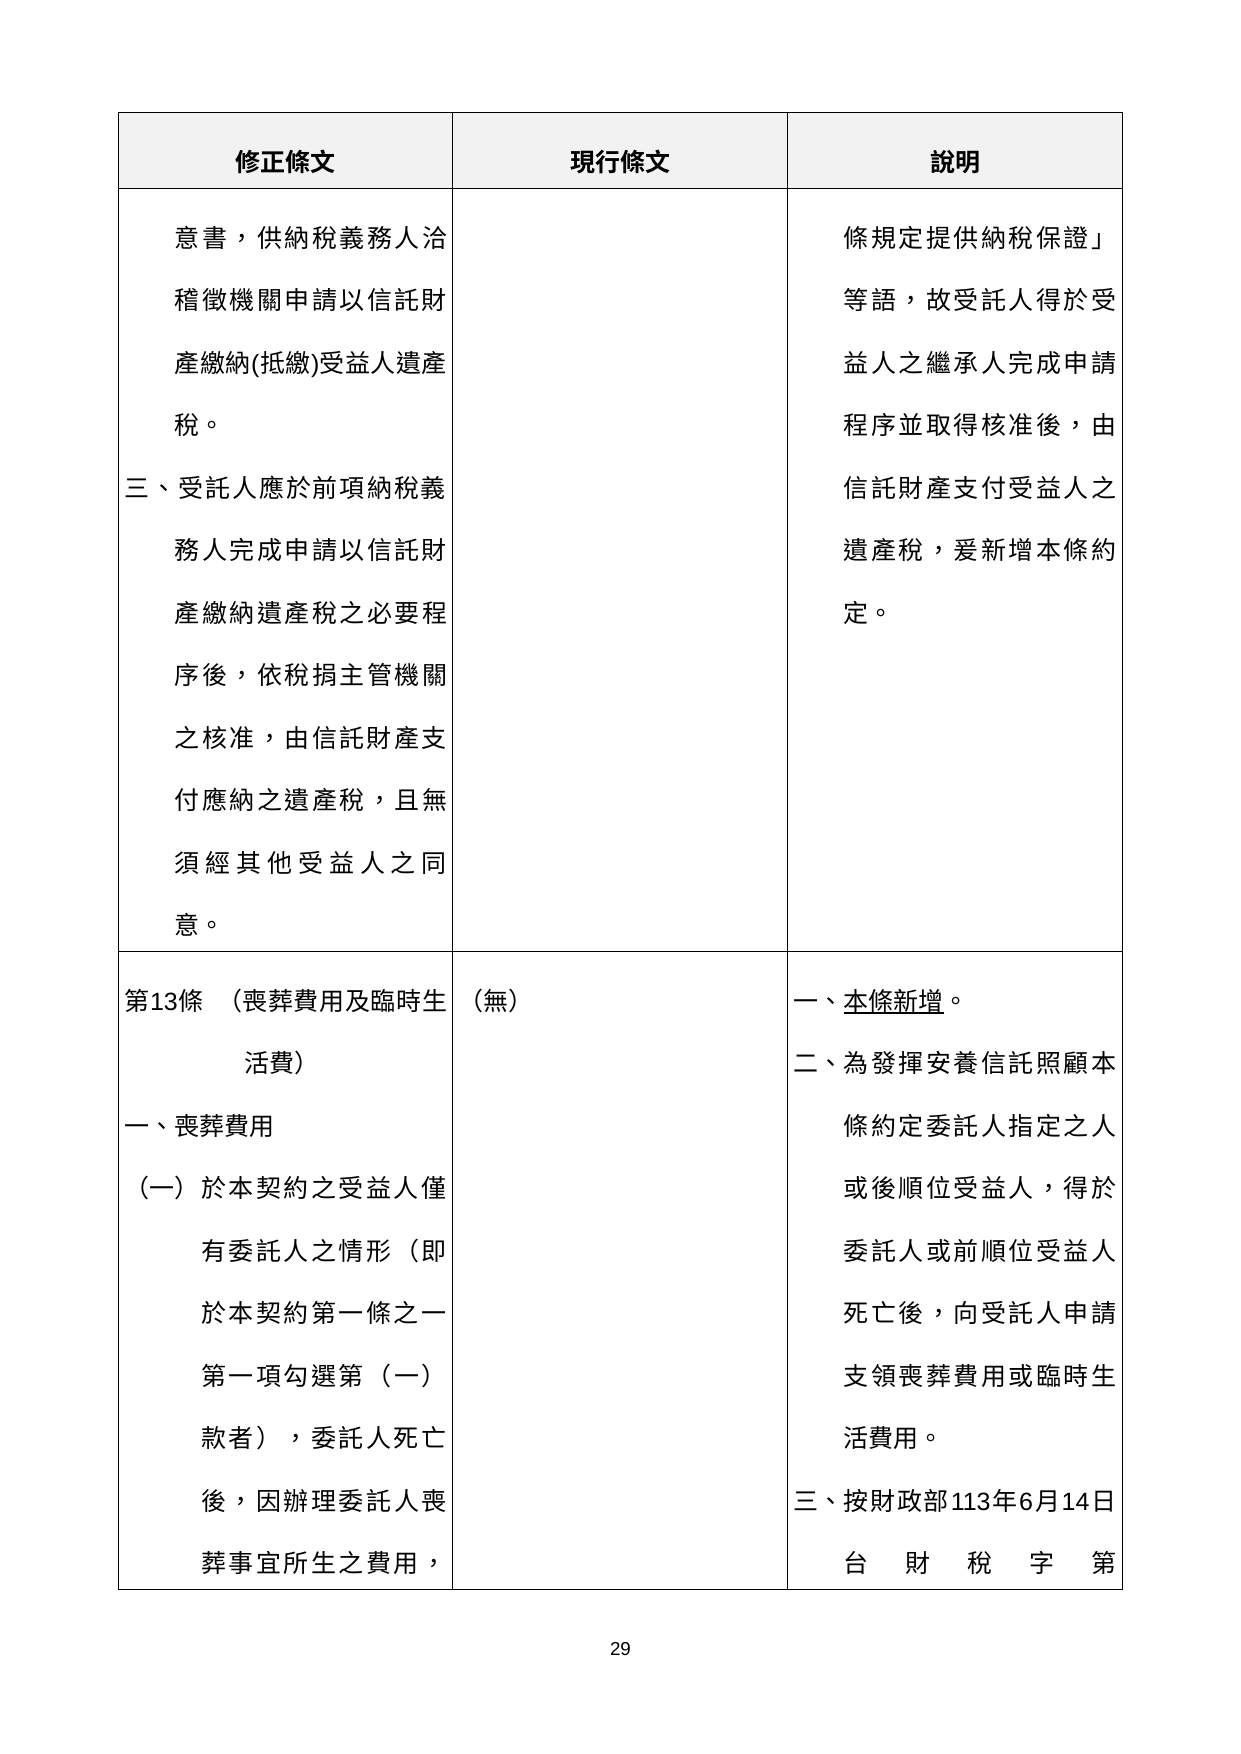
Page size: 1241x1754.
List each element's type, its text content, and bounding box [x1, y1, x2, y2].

table_cell 條規定提供納稅保證」等語，故受託人得於受益人之繼承人完成申請程序並取得核准後，由信託財產支付受益人之遺產稅，爰新增本條約定。 [788, 189, 1122, 951]
table_header 修正條文 [119, 113, 452, 188]
table_cell [453, 189, 787, 951]
table_header 現行條文 [453, 113, 787, 188]
table_cell 一、本條新增。 二、 為發揮安養信託照顧本條約定委託人指定之人或後順位受益人，得於委託人或前順位受益人死亡後，向受託人申請支領喪葬費用或臨時生活費用。 三、 按財政部113年6月14日台財稅字第 [788, 952, 1122, 1588]
table_header 說明 [788, 113, 1122, 188]
table_cell 第13條 （喪葬費用及臨時生活費） 一、喪葬費用 （一） 於本契約之受益人僅有委託人之情形（即於本契約第一條之一第一項勾選第（一）款者），委託人死亡後，因辦理委託人喪葬事宜所生之費用， [119, 952, 452, 1588]
table_cell 意書，供納稅義務人洽稽徵機關申請以信託財產繳納(抵繳)受益人遺產稅。 三、受託人應於前項納稅義務人完成申請以信託財產繳納遺產稅之必要程序後，依稅捐主管機關之核准，由信託財產支付應納之遺產稅，且無須經其他受益人之同意。 [119, 189, 452, 951]
table_cell （無） [453, 952, 787, 1588]
